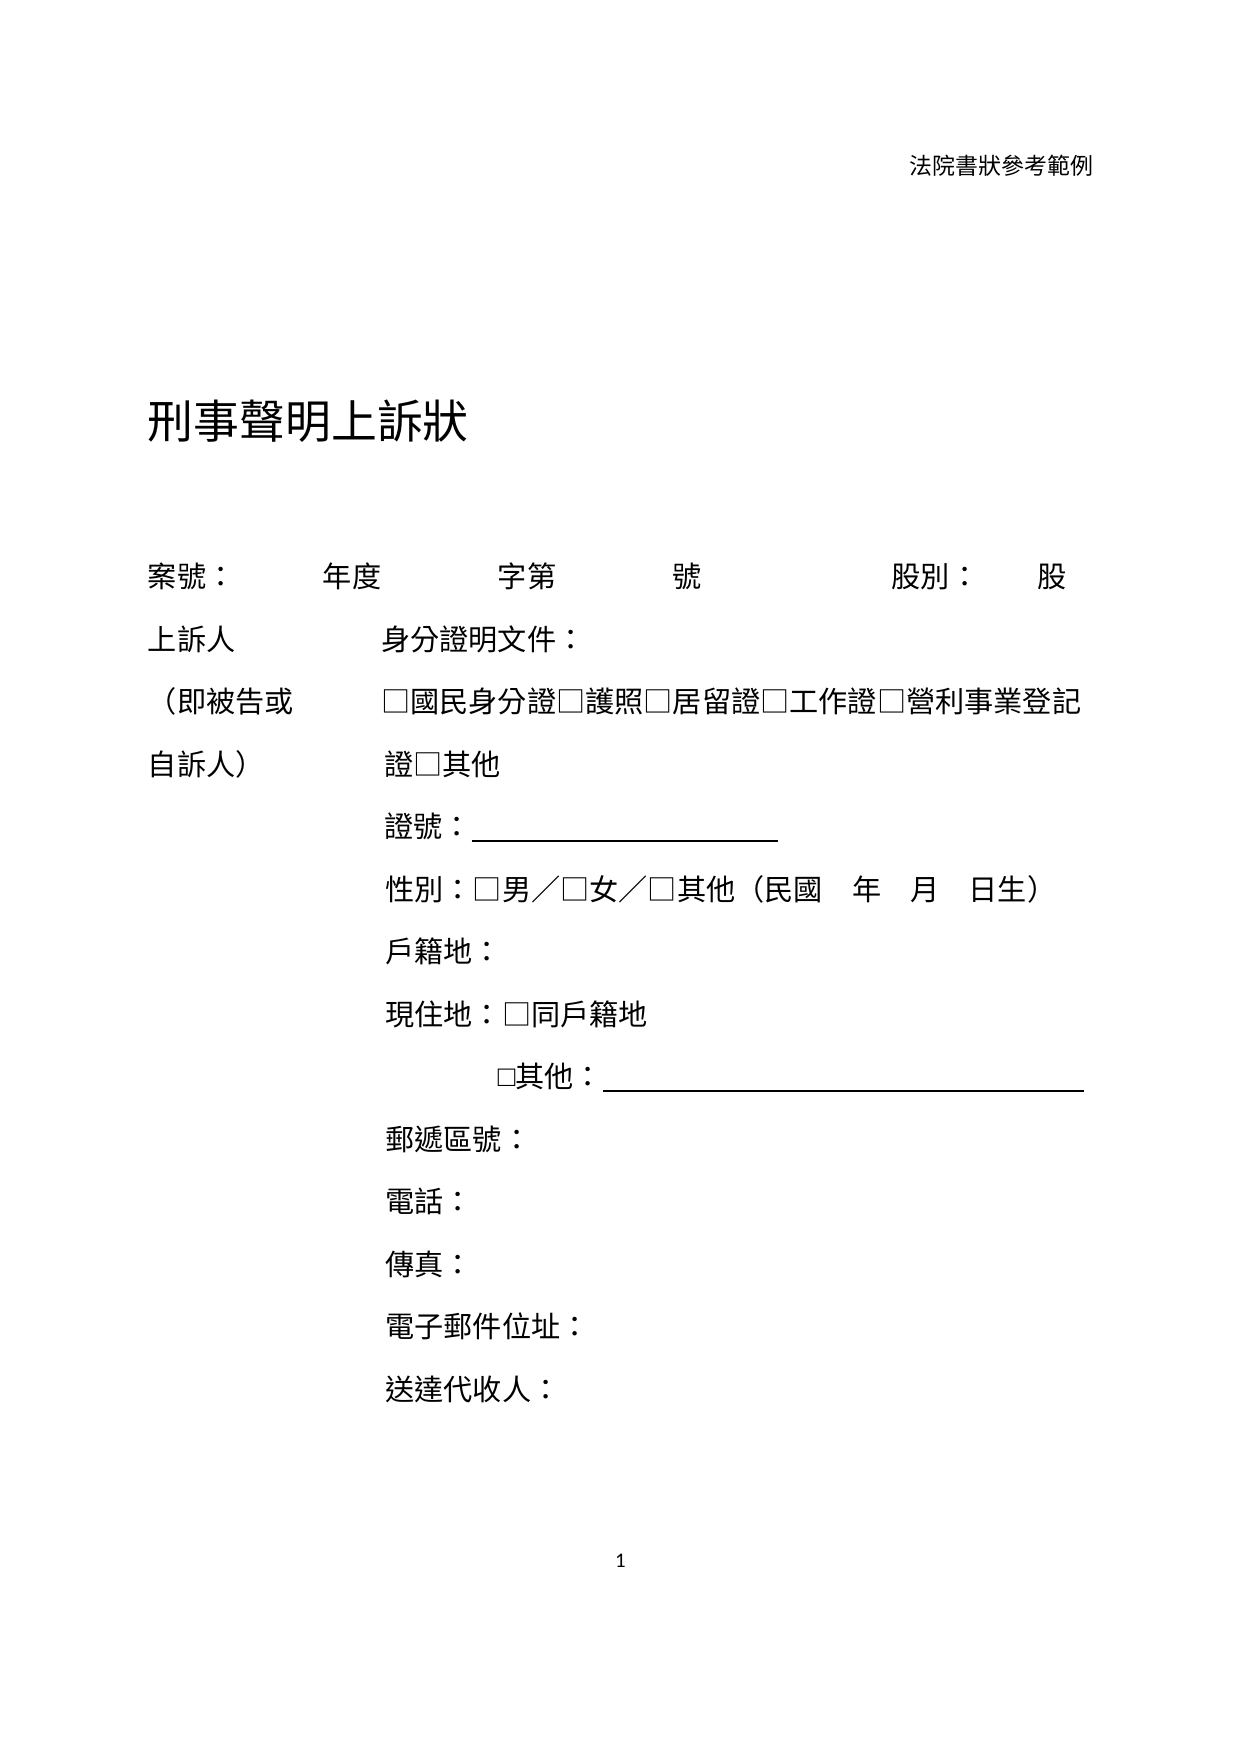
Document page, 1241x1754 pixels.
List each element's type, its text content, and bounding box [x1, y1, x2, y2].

text 傳真： [385, 1221, 1092, 1283]
text 電話： [385, 1158, 1092, 1221]
text 送達代收人： [385, 1346, 1092, 1408]
text 刑事聲明上訴狀 [148, 346, 1092, 471]
text （即被告或 □國民身分證□護照□居留證□工作證□營利事業登記 [148, 658, 1092, 721]
text 郵遞區號： [385, 1096, 1092, 1158]
text 性別：□男／□女／□其他（民國 年 月 日生） [385, 846, 1092, 908]
text 上訴人 身分證明文件： [148, 596, 1092, 658]
text 電子郵件位址： [385, 1283, 1092, 1346]
text 案號： 年度 字第 號 股別： 股 [148, 533, 1092, 596]
text 自訴人） 證□其他 [148, 721, 1092, 783]
text 戶籍地： [385, 908, 1092, 971]
text □其他： [498, 1033, 1092, 1096]
text 證號： [148, 783, 1092, 846]
text 現住地：□同戶籍地 [385, 971, 1092, 1033]
